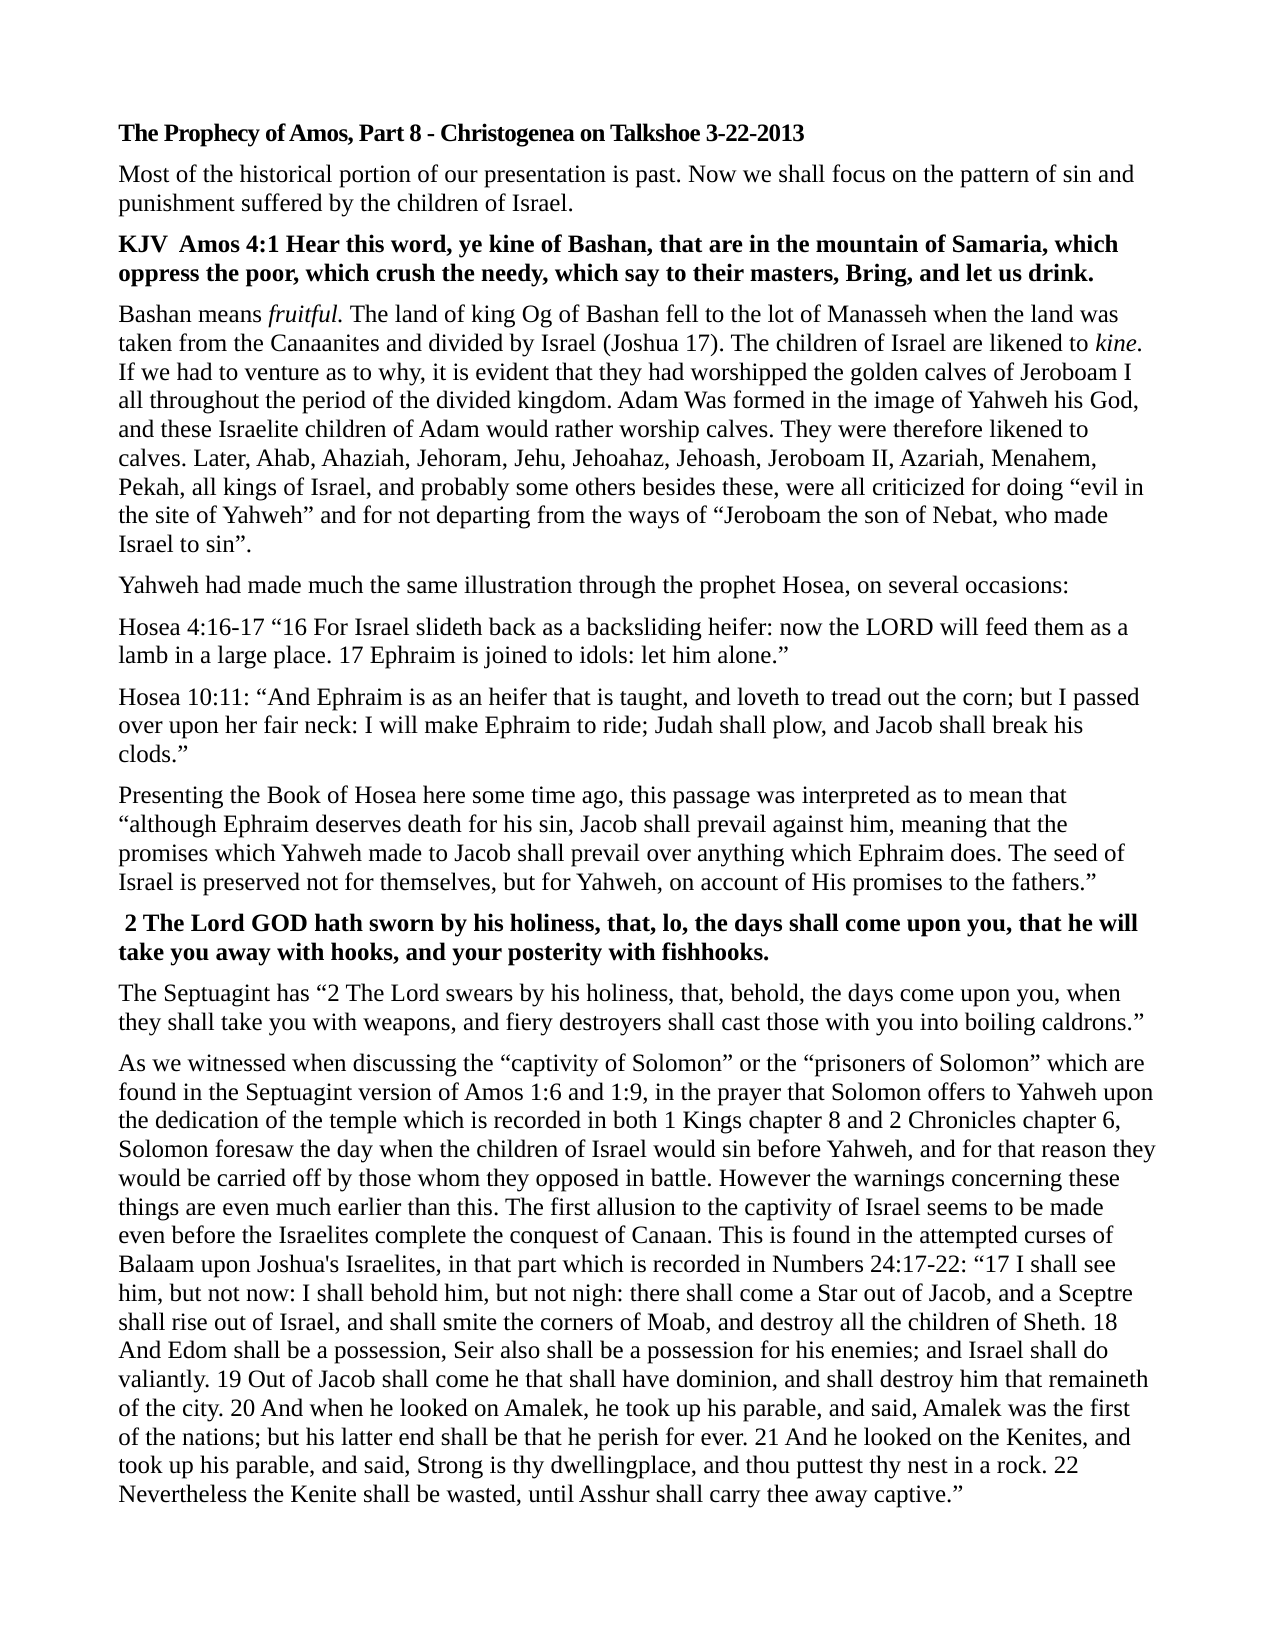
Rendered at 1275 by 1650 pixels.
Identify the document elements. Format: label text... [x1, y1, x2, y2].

text Bashan means fruitful. The land of king Og of Bashan fell to the lot of Manasseh when the land was taken from the Canaanites and divided by Israel (Joshua 17). The children of Israel are likened to kine. If we had to venture as to why, it is evident that they had worshipped the golden calves of Jeroboam I all throughout the period of the divided kingdom. Adam Was formed in the image of Yahweh his God, and these Israelite children of Adam would rather worship calves. They were therefore likened to calves. Later, Ahab, Ahaziah, Jehoram, Jehu, Jehoahaz, Jehoash, Jeroboam II, Azariah, Menahem, Pekah, all kings of Israel, and probably some others besides these, were all criticized for doing “evil in the site of Yahweh” and for not departing from the ways of “Jeroboam the son of Nebat, who made Israel to sin”. [118, 299, 1157, 558]
text The Septuagint has “2 The Lord swears by his holiness, that, behold, the days come upon you, when they shall take you with weapons, and fiery destroyers shall cast those with you into boiling caldrons.” [118, 978, 1157, 1036]
text KJV Amos 4:1 Hear this word, ye kine of Bashan, that are in the mountain of Samaria, which oppress the poor, which crush the needy, which say to their masters, Bring, and let us drink. [118, 229, 1157, 287]
text The Prophecy of Amos, Part 8 - Christogenea on Talkshoe 3-22-2013 [118, 118, 1157, 147]
text Hosea 10:11: “And Ephraim is as an heifer that is taught, and loveth to tread out the corn; but I passed over upon her fair neck: I will make Ephraim to ride; Judah shall plow, and Jacob shall break his clods.” [118, 682, 1157, 768]
text 2 The Lord GOD hath sworn by his holiness, that, lo, the days shall come upon you, that he will take you away with hooks, and your posterity with fishhooks. [118, 908, 1157, 966]
text Presenting the Book of Hosea here some time ago, this passage was interpreted as to mean that “although Ephraim deserves death for his sin, Jacob shall prevail against him, meaning that the promises which Yahweh made to Jacob shall prevail over anything which Ephraim does. The seed of Israel is preserved not for themselves, but for Yahweh, on account of His promises to the fathers.” [118, 781, 1157, 896]
text As we witnessed when discussing the “captivity of Solomon” or the “prisoners of Solomon” which are found in the Septuagint version of Amos 1:6 and 1:9, in the prayer that Solomon offers to Yahweh upon the dedication of the temple which is recorded in both 1 Kings chapter 8 and 2 Chronicles chapter 6, Solomon foresaw the day when the children of Israel would sin before Yahweh, and for that reason they would be carried off by those whom they opposed in battle. However the warnings concerning these things are even much earlier than this. The first allusion to the captivity of Israel seems to be made even before the Israelites complete the conquest of Canaan. This is found in the attempted curses of Balaam upon Joshua's Israelites, in that part which is recorded in Numbers 24:17-22: “17 I shall see him, but not now: I shall behold him, but not nigh: there shall come a Star out of Jacob, and a Sceptre shall rise out of Israel, and shall smite the corners of Moab, and destroy all the children of Sheth. 18 And Edom shall be a possession, Seir also shall be a possession for his enemies; and Israel shall do valiantly. 19 Out of Jacob shall come he that shall have dominion, and shall destroy him that remaineth of the city. 20 And when he looked on Amalek, he took up his parable, and said, Amalek was the first of the nations; but his latter end shall be that he perish for ever. 21 And he looked on the Kenites, and took up his parable, and said, Strong is thy dwellingplace, and thou puttest thy nest in a rock. 22 Nevertheless the Kenite shall be wasted, until Asshur shall carry thee away captive.” [118, 1048, 1157, 1508]
text Most of the historical portion of our presentation is past. Now we shall focus on the pattern of sin and punishment suffered by the children of Israel. [118, 159, 1157, 217]
text Hosea 4:16-17 “16 For Israel slideth back as a backsliding heifer: now the LORD will feed them as a lamb in a large place. 17 Ephraim is joined to idols: let him alone.” [118, 612, 1157, 669]
text Yahweh had made much the same illustration through the prophet Hosea, on several occasions: [118, 571, 1157, 599]
